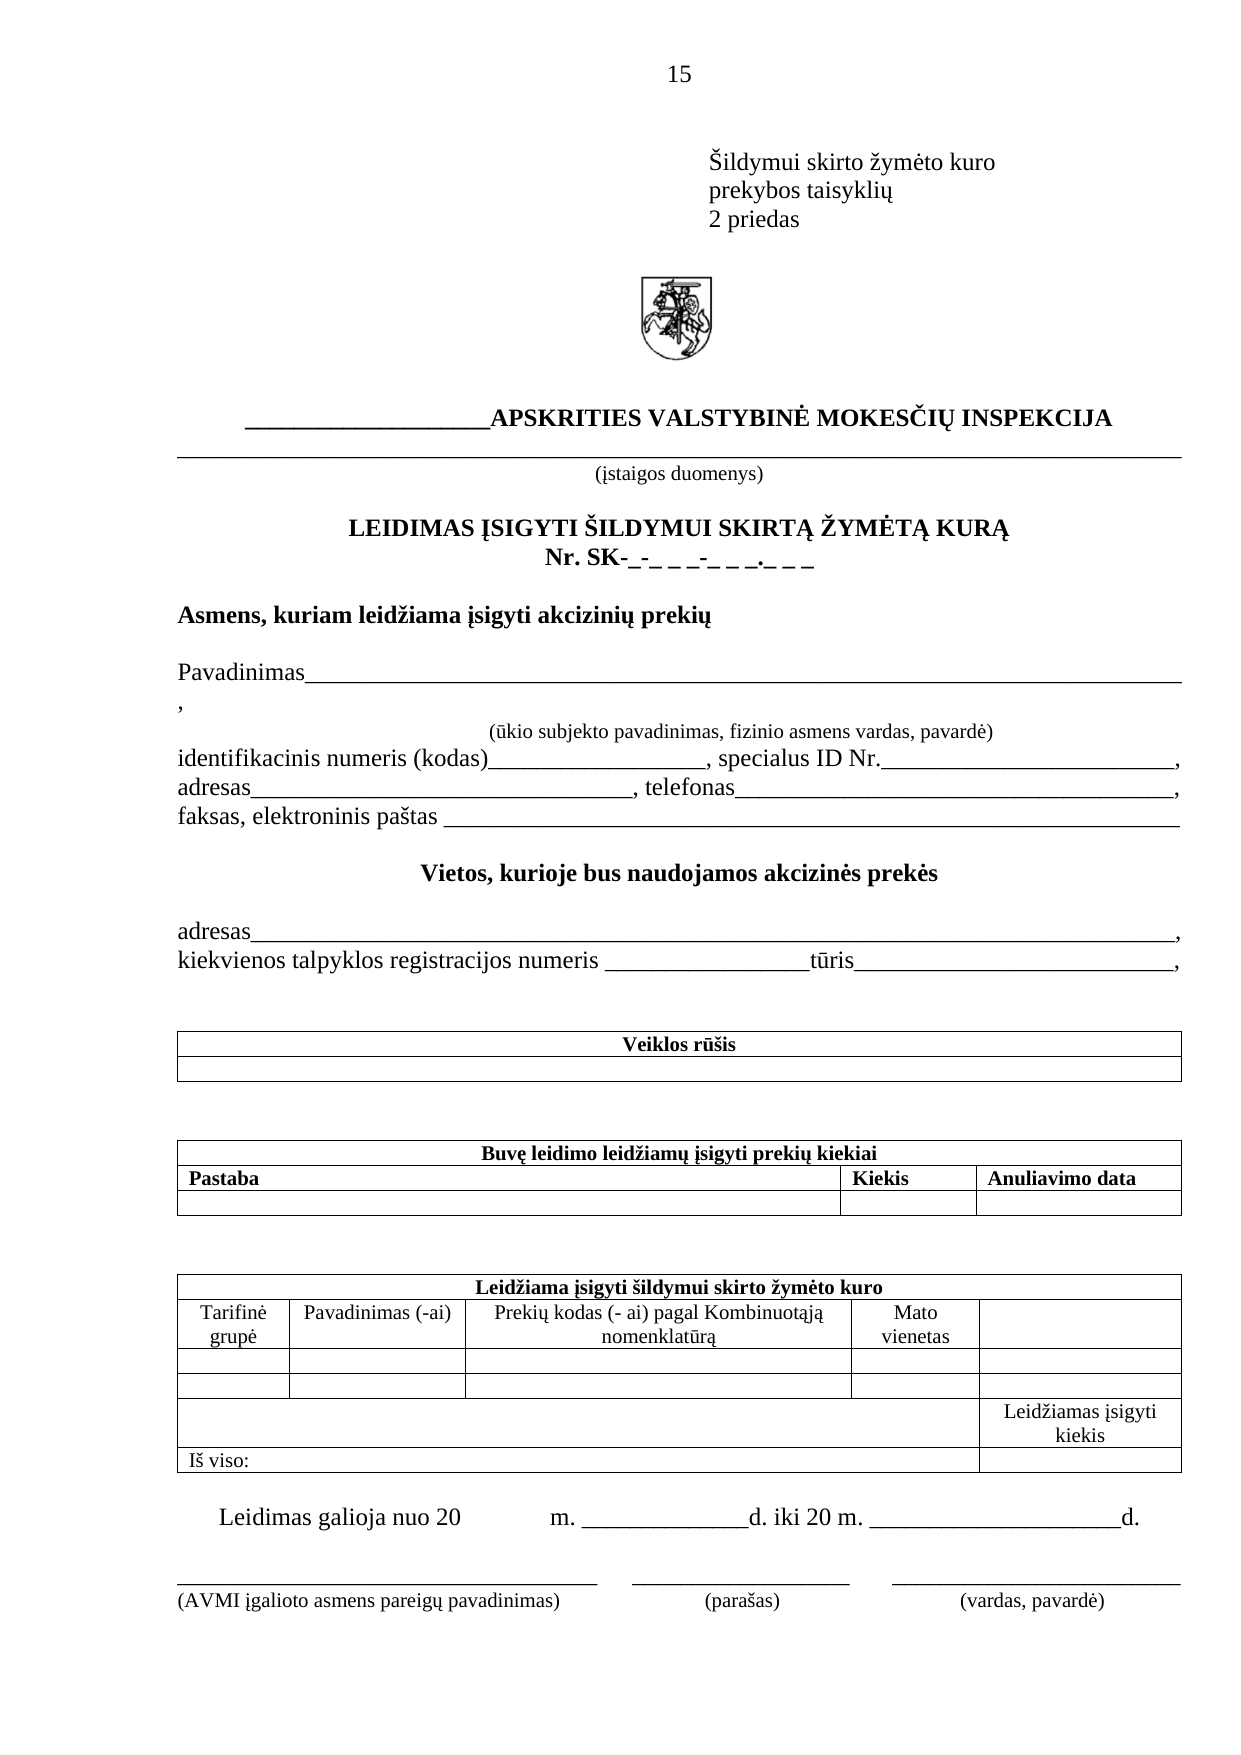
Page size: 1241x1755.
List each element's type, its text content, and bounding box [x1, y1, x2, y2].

table_cell [178, 1057, 1181, 1081]
table_cell [980, 1448, 1181, 1472]
text LEIDIMAS ĮSIGYTI ŠILDYMUI SKIRTĄ ŽYMĖTĄ KURĄ [177, 513, 1181, 542]
table_cell [466, 1349, 851, 1373]
table_cell Prekių kodas (- ai) pagal Kombinuotąją nomenklatūrą [466, 1300, 851, 1348]
table_cell [980, 1374, 1181, 1398]
table_cell Kiekis [841, 1166, 976, 1190]
text prekybos taisyklių [177, 176, 1181, 204]
text (įstaigos duomenys) [177, 461, 1181, 485]
text kiekvienos talpyklos registracijos numeris tūris , [177, 945, 1181, 973]
table_cell [980, 1349, 1181, 1373]
text Vietos, kurioje bus naudojamos akcizinės prekės [177, 858, 1181, 887]
text (AVMI įgalioto asmens pareigų pavadinimas) (parašas) (vardas, pavardė) [177, 1588, 1181, 1612]
text faksas, elektroninis paštas [177, 801, 1181, 830]
table_header Veiklos rūšis [178, 1032, 1181, 1056]
text Nr. SK-_-_ _ _-_ _ _._ _ _ [177, 542, 1181, 571]
table_cell [977, 1191, 1181, 1215]
table_cell [178, 1374, 289, 1398]
text 2 priedas [177, 204, 1181, 233]
table_cell [852, 1374, 979, 1398]
table_cell [841, 1191, 976, 1215]
table_cell [290, 1374, 465, 1398]
text Asmens, kuriam leidžiama įsigyti akcizinių prekių [177, 600, 1181, 628]
text APSKRITIES VALSTYBINĖ MOKESČIŲ INSPEKCIJA [177, 403, 1181, 432]
table_cell [178, 1191, 840, 1215]
table_cell Mato vienetas [852, 1300, 979, 1348]
text identifikacinis numeris (kodas) , specialus ID Nr. , [177, 743, 1181, 772]
text adresas , [177, 916, 1181, 945]
table_cell [852, 1349, 979, 1373]
table_cell [980, 1300, 1181, 1348]
table_cell [290, 1349, 465, 1373]
table_cell Iš viso: [178, 1448, 979, 1472]
table_cell Anuliavimo data [977, 1166, 1181, 1190]
table_cell Tarifinė grupė [178, 1300, 289, 1348]
text Leidimas galioja nuo 20 m. d. iki 20 m. d. [177, 1502, 1181, 1531]
table_cell [178, 1349, 289, 1373]
text (ūkio subjekto pavadinimas, fizinio asmens vardas, pavardė) [177, 715, 1181, 743]
table_cell [178, 1399, 979, 1447]
text Pavadinimas , [177, 657, 1181, 715]
table_cell [466, 1374, 851, 1398]
table_cell Pavadinimas (-ai) [290, 1300, 465, 1348]
table_cell Pastaba [178, 1166, 840, 1190]
table_header Buvę leidimo leidžiamų įsigyti prekių kiekiai [178, 1141, 1181, 1165]
table_cell Leidžiamas įsigyti kiekis [980, 1399, 1181, 1447]
text adresas , telefonas , [177, 772, 1181, 801]
text Šildymui skirto žymėto kuro [177, 147, 1181, 176]
table_header Leidžiama įsigyti šildymui skirto žymėto kuro [178, 1275, 1181, 1299]
